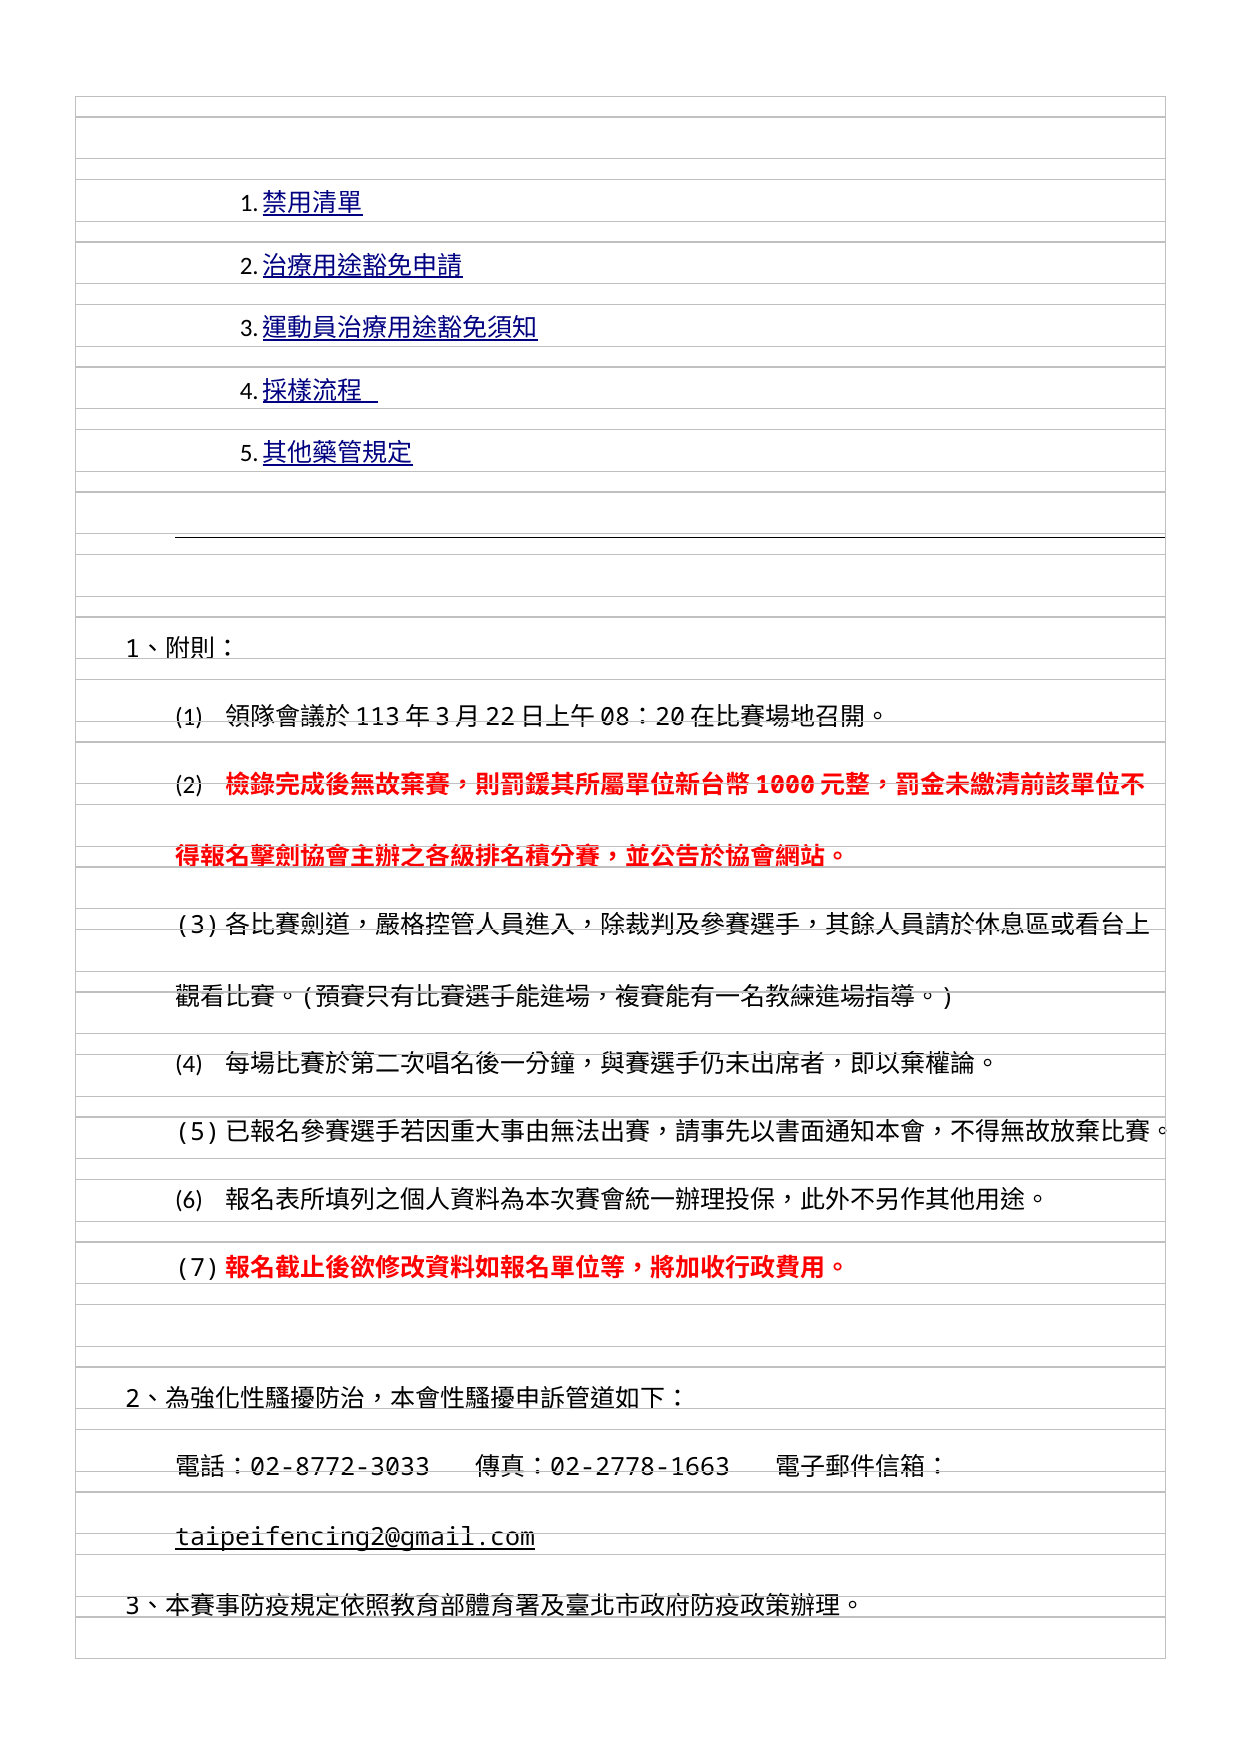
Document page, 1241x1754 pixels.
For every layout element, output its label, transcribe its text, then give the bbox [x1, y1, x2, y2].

list 報名截止後欲修改資料如報名單位等，將加收行政費用。 [175, 1243, 1165, 1283]
list 檢錄完成後無故棄賽，則罰鍰其所屬單位新台幣1000元整，罰金未繳清前該單位不得報名擊劍協會主辦之各級排名積分賽，並公告於協會網站。 [175, 743, 1165, 783]
list 檢錄完成後無故棄賽，則罰鍰其所屬單位新台幣1000元整，罰金未繳清前該單位不得報名擊劍協會主辦之各級排名積分賽，並公告於協會網站。 [175, 805, 1165, 846]
list [175, 97, 1165, 116]
text 電話：02-8772-3033 傳真：02-2778-1663 電子郵件信箱：taipeifencing2@gmail.com [224, 1534, 366, 1548]
list [175, 410, 1165, 429]
list 本賽事防疫規定依照教育部體育署及臺北市政府防疫政策辦理。 [269, 1597, 304, 1616]
list 為強化性騷擾防治，本會性騷擾申訴管道如下： [125, 1368, 1165, 1408]
list [175, 223, 1165, 241]
list 已報名參賽選手若因重大事由無法出賽，請事先以書面通知本會，不得無故放棄比賽。 [175, 1097, 1165, 1116]
list 本賽事防疫規定依照教育部體育署及臺北市政府防疫政策辦理。 [474, 1597, 510, 1616]
list 禁用清單 [175, 180, 1165, 221]
list 各比賽劍道，嚴格控管人員進入，除裁判及參賽選手，其餘人員請於休息區或看台上觀看比賽。(預賽只有比賽選手能進場，複賽能有一名教練進場指導。) [175, 993, 1165, 1015]
list 領隊會議於113年3月22日上午08：20在比賽場地召開。 [175, 722, 1165, 735]
list [175, 118, 1165, 158]
list 每場比賽於第二次唱名後一分鐘，與賽選手仍未出席者，即以棄權論。 [175, 1055, 1165, 1083]
list 本賽事防疫規定依照教育部體育署及臺北市政府防疫政策辦理。 [125, 1618, 1165, 1624]
list [125, 605, 1165, 616]
list [175, 1159, 1165, 1179]
list 已報名參賽選手若因重大事由無法出賽，請事先以書面通知本會，不得無故放棄比賽。 [175, 1088, 1165, 1096]
list 本賽事防疫規定依照教育部體育署及臺北市政府防疫政策辦理。 [556, 1597, 626, 1616]
text 電話：02-8772-3033 傳真：02-2778-1663 電子郵件信箱：taipeifencing2@gmail.com [175, 1493, 1165, 1533]
list 本賽事防疫規定依照教育部體育署及臺北市政府防疫政策辦理。 [811, 1597, 1165, 1616]
list 採樣流程 [175, 368, 1165, 408]
list [125, 1409, 1165, 1417]
list 本賽事防疫規定依照教育部體育署及臺北市政府防疫政策辦理。 [310, 1597, 345, 1616]
list 各比賽劍道，嚴格控管人員進入，除裁判及參賽選手，其餘人員請於休息區或看台上觀看比賽。(預賽只有比賽選手能進場，複賽能有一名教練進場指導。) [175, 930, 1165, 971]
list [175, 285, 1165, 304]
text 電話：02-8772-3033 傳真：02-2778-1663 電子郵件信箱：taipeifencing2@gmail.com [175, 1534, 1165, 1554]
list [175, 1020, 1165, 1033]
list 運動員治療用途豁免須知 [175, 305, 1165, 346]
text 電話：02-8772-3033 傳真：02-2778-1663 電子郵件信箱：taipeifencing2@gmail.com [175, 1422, 1165, 1429]
list 報名表所填列之個人資料為本次賽會統一辦理投保，此外不另作其他用途。 [175, 1180, 1165, 1219]
list [175, 493, 1165, 533]
list [175, 1224, 1165, 1241]
list 本賽事防疫規定依照教育部體育署及臺北市政府防疫政策辦理。 [125, 1597, 176, 1616]
list 領隊會議於113年3月22日上午08：20在比賽場地召開。 [175, 680, 1165, 721]
list [125, 659, 1165, 667]
list 檢錄完成後無故棄賽，則罰鍰其所屬單位新台幣1000元整，罰金未繳清前該單位不得報名擊劍協會主辦之各級排名積分賽，並公告於協會網站。 [175, 784, 1165, 804]
list 已報名參賽選手若因重大事由無法出賽，請事先以書面通知本會，不得無故放棄比賽。 [175, 1118, 1165, 1151]
list [125, 1354, 1165, 1366]
list [175, 1034, 1165, 1054]
text 電話：02-8772-3033 傳真：02-2778-1663 電子郵件信箱：taipeifencing2@gmail.com [175, 1430, 1165, 1471]
list 附則： [125, 618, 1165, 658]
text 電話：02-8772-3033 傳真：02-2778-1663 電子郵件信箱：taipeifencing2@gmail.com [175, 1472, 1165, 1491]
text 電話：02-8772-3033 傳真：02-2778-1663 電子郵件信箱：taipeifencing2@gmail.com [1166, 1422, 1181, 1557]
list [175, 472, 1165, 491]
list 各比賽劍道，嚴格控管人員進入，除裁判及參賽選手，其餘人員請於休息區或看台上觀看比賽。(預賽只有比賽選手能進場，複賽能有一名教練進場指導。) [175, 972, 1165, 991]
list 本賽事防疫規定依照教育部體育署及臺北市政府防疫政策辦理。 [719, 1597, 757, 1616]
list 各比賽劍道，嚴格控管人員進入，除裁判及參賽選手，其餘人員請於休息區或看台上觀看比賽。(預賽只有比賽選手能進場，複賽能有一名教練進場指導。) [175, 881, 1165, 908]
list 檢錄完成後無故棄賽，則罰鍰其所屬單位新台幣1000元整，罰金未繳清前該單位不得報名擊劍協會主辦之各級排名積分賽，並公告於協會網站。 [175, 868, 1165, 875]
list 其他藥管規定 [175, 430, 1165, 471]
list 各比賽劍道，嚴格控管人員進入，除裁判及參賽選手，其餘人員請於休息區或看台上觀看比賽。(預賽只有比賽選手能進場，複賽能有一名教練進場指導。) [175, 909, 1165, 929]
list [175, 159, 1165, 179]
list 本賽事防疫規定依照教育部體育署及臺北市政府防疫政策辦理。 [125, 1562, 1165, 1596]
list [175, 348, 1165, 366]
list 本賽事防疫規定依照教育部體育署及臺北市政府防疫政策辦理。 [351, 1597, 398, 1616]
list [1166, 1354, 1181, 1417]
list 治療用途豁免申請 [175, 243, 1165, 283]
list 領隊會議於113年3月22日上午08：20在比賽場地召開。 [175, 673, 1165, 679]
list 檢錄完成後無故棄賽，則罰鍰其所屬單位新台幣1000元整，罰金未繳清前該單位不得報名擊劍協會主辦之各級排名積分賽，並公告於協會網站。 [818, 847, 1165, 866]
